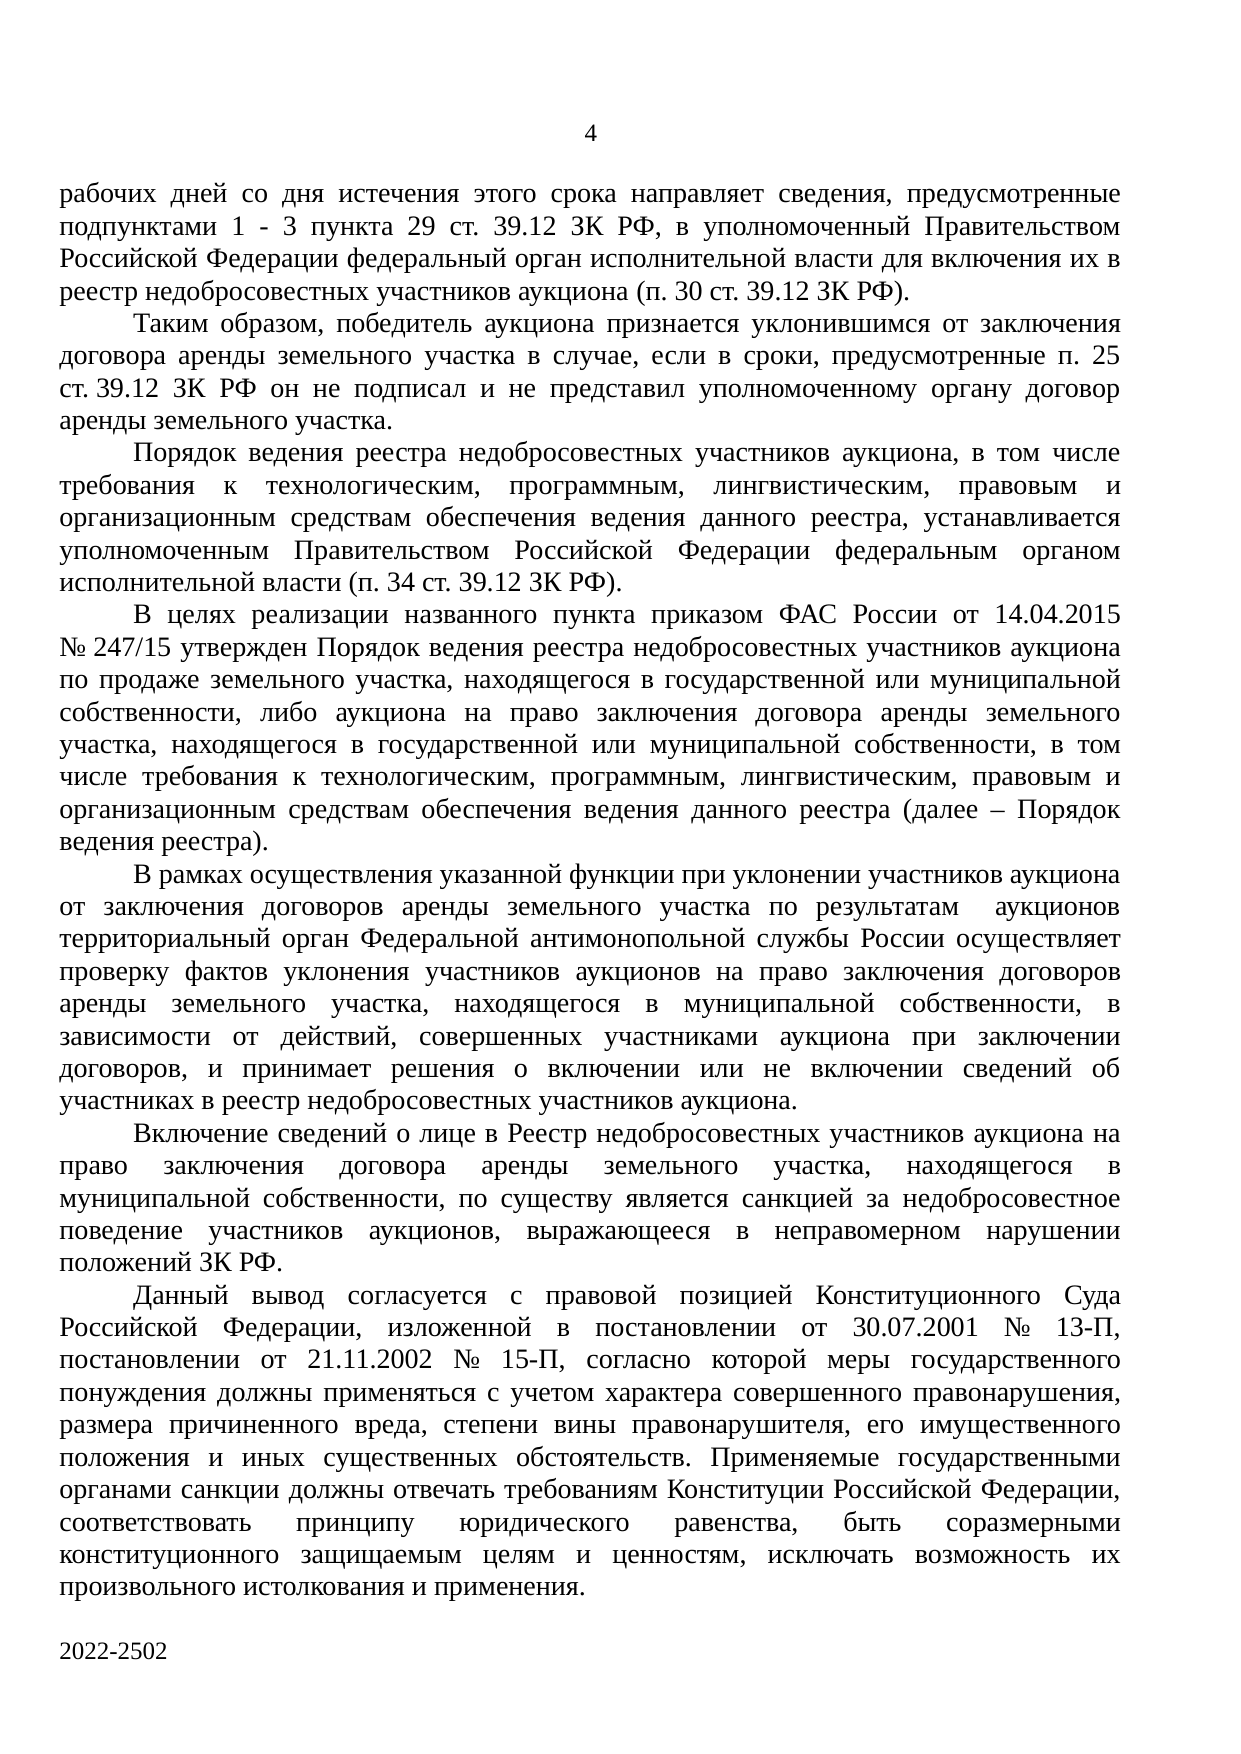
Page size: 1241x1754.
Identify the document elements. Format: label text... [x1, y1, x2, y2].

text Таким образом, победитель аукциона признается уклонившимся от заключения договора аренды земельного участка в случае, если в сроки, предусмотренные п. 25 ст. 39.12 ЗК РФ он не подписал и не представил уполномоченному органу договор аренды земельного участка. [59, 306, 1122, 436]
text рабочих дней со дня истечения этого срока направляет сведения, предусмотренные подпунктами 1 - 3 пункта 29 ст. 39.12 ЗК РФ, в уполномоченный Правительством Российской Федерации федеральный орган исполнительной власти для включения их в реестр недобросовестных участников аукциона (п. 30 ст. 39.12 ЗК РФ). [59, 176, 1122, 306]
text Включение сведений о лице в Реестр недобросовестных участников аукциона на право заключения договора аренды земельного участка, находящегося в муниципальной собственности, по существу является санкцией за недобросовестное поведение участников аукционов, выражающееся в неправомерном нарушении положений ЗК РФ. [59, 1116, 1122, 1278]
text В рамках осуществления указанной функции при уклонении участников аукциона от заключения договоров аренды земельного участка по результатам аукционов территориальный орган Федеральной антимонопольной службы России осуществляет проверку фактов уклонения участников аукционов на право заключения договоров аренды земельного участка, находящегося в муниципальной собственности, в зависимости от действий, совершенных участниками аукциона при заключении договоров, и принимает решения о включении или не включении сведений об участниках в реестр недобросовестных участников аукциона. [59, 857, 1122, 1116]
text Данный вывод согласуется с правовой позицией Конституционного Суда Российской Федерации, изложенной в постановлении от 30.07.2001 № 13-П, постановлении от 21.11.2002 № 15-П, согласно которой меры государственного понуждения должны применяться с учетом характера совершенного правонарушения, размера причиненного вреда, степени вины правонарушителя, его имущественного положения и иных существенных обстоятельств. Применяемые государственными органами санкции должны отвечать требованиям Конституции Российской Федерации, соответствовать принципу юридического равенства, быть соразмерными конституционного защищаемым целям и ценностям, исключать возможность их произвольного истолкования и применения. [59, 1278, 1122, 1602]
text В целях реализации названного пункта приказом ФАС России от 14.04.2015 № 247/15 утвержден Порядок ведения реестра недобросовестных участников аукциона по продаже земельного участка, находящегося в государственной или муниципальной собственности, либо аукциона на право заключения договора аренды земельного участка, находящегося в государственной или муниципальной собственности, в том числе требования к технологическим, программным, лингвистическим, правовым и организационным средствам обеспечения ведения данного реестра (далее – Порядок ведения реестра). [59, 597, 1122, 857]
text Порядок ведения реестра недобросовестных участников аукциона, в том числе требования к технологическим, программным, лингвистическим, правовым и организационным средствам обеспечения ведения данного реестра, устанавливается уполномоченным Правительством Российской Федерации федеральным органом исполнительной власти (п. 34 ст. 39.12 ЗК РФ). [59, 436, 1122, 597]
